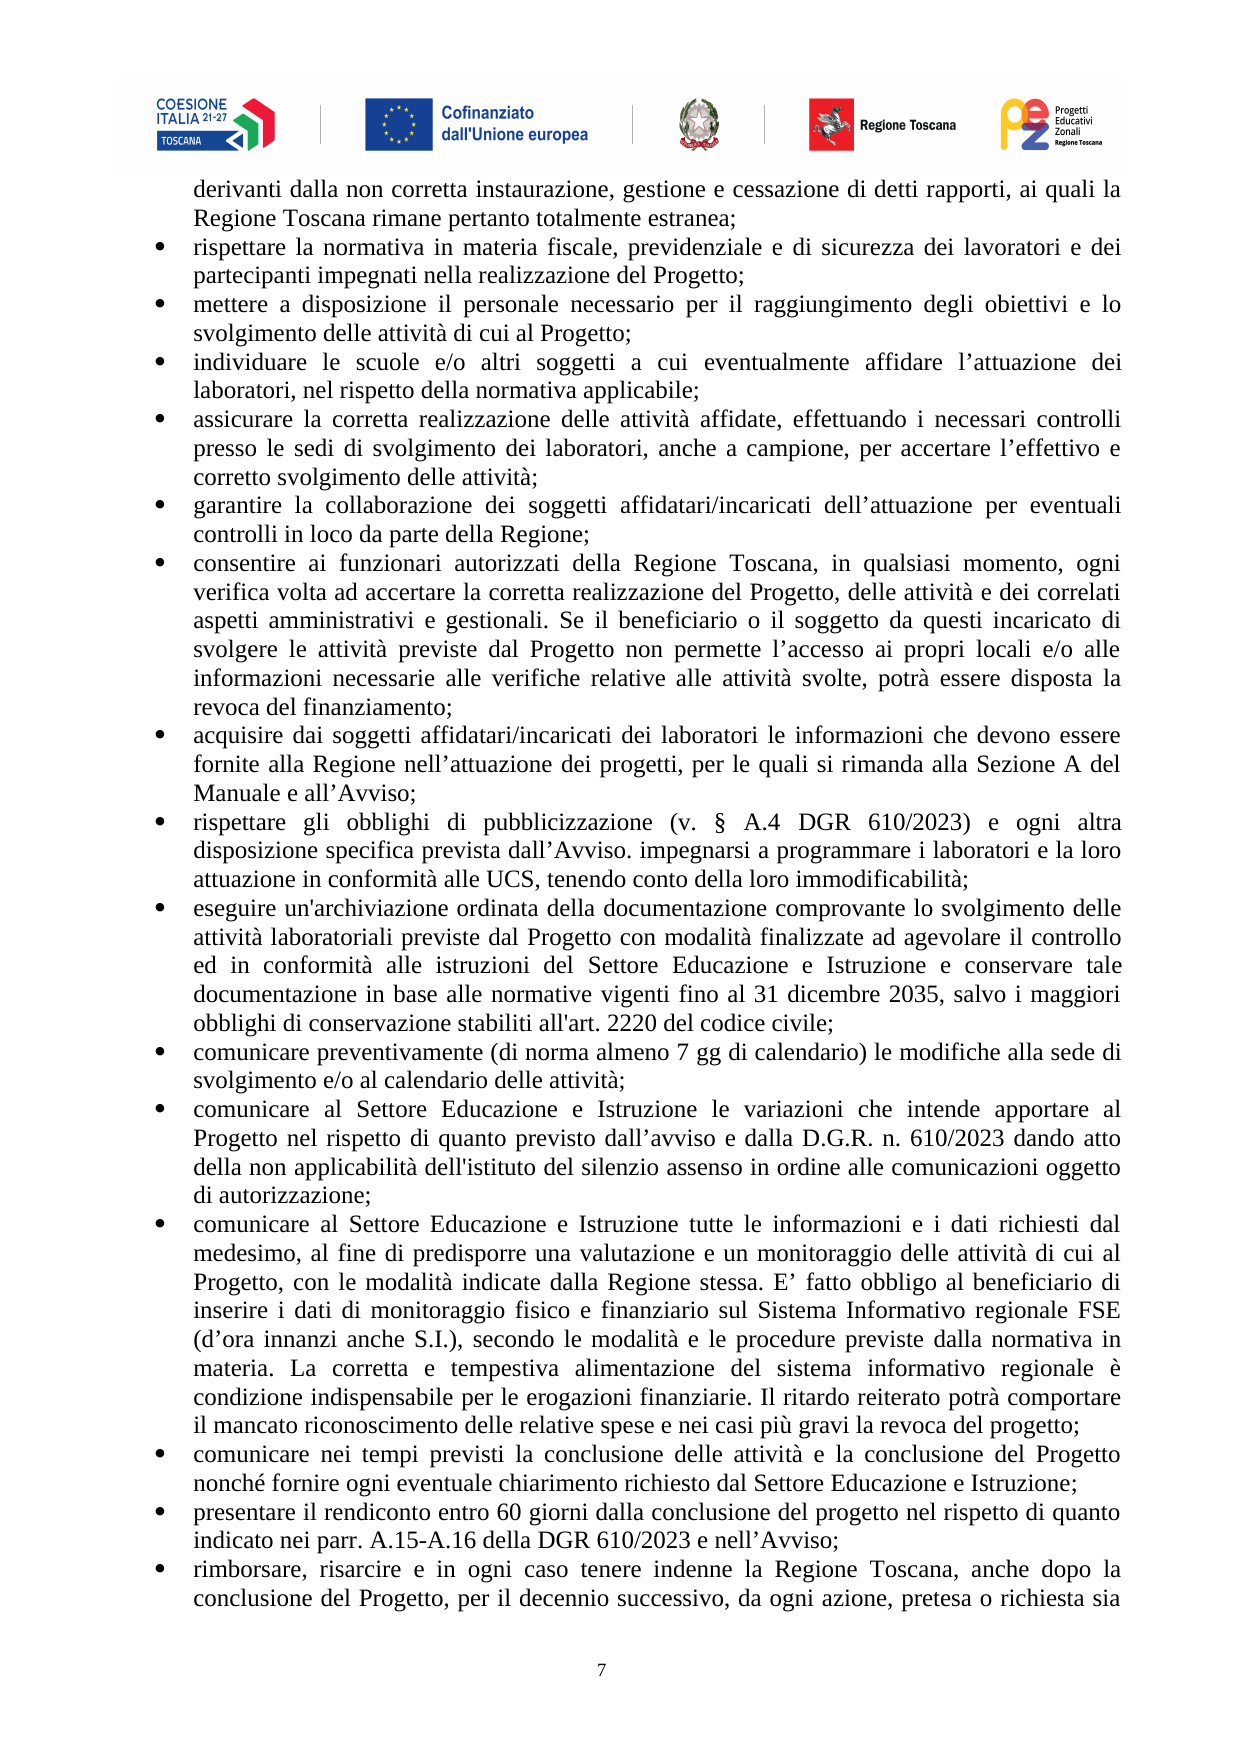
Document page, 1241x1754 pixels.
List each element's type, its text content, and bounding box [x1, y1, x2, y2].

picture [118, 75, 1123, 175]
list comunicare nei tempi previsti la conclusione delle attività e la conclusione del Progetto nonché fornire ogni eventuale chiarimento richiesto dal Settore Educazione e Istruzione; [156, 1439, 1122, 1497]
list individuare le scuole e/o altri soggetti a cui eventualmente affidare l’attuazione dei laboratori, nel rispetto della normativa applicabile; [156, 347, 1122, 404]
list comunicare al Settore Educazione e Istruzione tutte le informazioni e i dati richiesti dal medesimo, al fine di predisporre una valutazione e un monitoraggio delle attività di cui al Progetto, con le modalità indicate dalla Regione stessa. E’ fatto obbligo al beneficiario di inserire i dati di monitoraggio fisico e finanziario sul Sistema Informativo regionale FSE (d’ora innanzi anche S.I.), secondo le modalità e le procedure previste dalla normativa in materia. La corretta e tempestiva alimentazione del sistema informativo regionale è condizione indispensabile per le erogazioni finanziarie. Il ritardo reiterato potrà comportare il mancato riconoscimento delle relative spese e nei casi più gravi la revoca del progetto; [156, 1209, 1122, 1439]
list consentire ai funzionari autorizzati della Regione Toscana, in qualsiasi momento, ogni verifica volta ad accertare la corretta realizzazione del Progetto, delle attività e dei correlati aspetti amministrativi e gestionali. Se il beneficiario o il soggetto da questi incaricato di svolgere le attività previste dal Progetto non permette l’accesso ai propri locali e/o alle informazioni necessarie alle verifiche relative alle attività svolte, potrà essere disposta la revoca del finanziamento; [156, 548, 1122, 721]
list comunicare al Settore Educazione e Istruzione le variazioni che intende apportare al Progetto nel rispetto di quanto previsto dall’avviso e dalla D.G.R. n. 610/2023 dando atto della non applicabilità dell'istituto del silenzio assenso in ordine alle comunicazioni oggetto di autorizzazione; [156, 1094, 1122, 1209]
list eseguire un'archiviazione ordinata della documentazione comprovante lo svolgimento delle attività laboratoriali previste dal Progetto con modalità finalizzate ad agevolare il controllo ed in conformità alle istruzioni del Settore Educazione e Istruzione e conservare tale documentazione in base alle normative vigenti fino al 31 dicembre 2035, salvo i maggiori obblighi di conservazione stabiliti all'art. 2220 del codice civile; [156, 893, 1122, 1037]
list comunicare preventivamente (di norma almeno 7 gg di calendario) le modifiche alla sede di svolgimento e/o al calendario delle attività; [156, 1037, 1122, 1094]
list rispettare gli obblighi di pubblicizzazione (v. § A.4 DGR 610/2023) e ogni altra disposizione specifica prevista dall’Avviso. impegnarsi a programmare i laboratori e la loro attuazione in conformità alle UCS, tenendo conto della loro immodificabilità; [156, 807, 1122, 893]
list garantire la collaborazione dei soggetti affidatari/incaricati dell’attuazione per eventuali controlli in loco da parte della Regione; [156, 491, 1122, 548]
list presentare il rendiconto entro 60 giorni dalla conclusione del progetto nel rispetto di quanto indicato nei parr. A.15-A.16 della DGR 610/2023 e nell’Avviso; [156, 1497, 1122, 1554]
list derivanti dalla non corretta instaurazione, gestione e cessazione di detti rapporti, ai quali la Regione Toscana rimane pertanto totalmente estranea; [156, 175, 1122, 232]
list rispettare la normativa in materia fiscale, previdenziale e di sicurezza dei lavoratori e dei partecipanti impegnati nella realizzazione del Progetto; [156, 232, 1122, 289]
list assicurare la corretta realizzazione delle attività affidate, effettuando i necessari controlli presso le sedi di svolgimento dei laboratori, anche a campione, per accertare l’effettivo e corretto svolgimento delle attività; [156, 404, 1122, 491]
list rimborsare, risarcire e in ogni caso tenere indenne la Regione Toscana, anche dopo la conclusione del Progetto, per il decennio successivo, da ogni azione, pretesa o richiesta sia [156, 1554, 1122, 1612]
list acquisire dai soggetti affidatari/incaricati dei laboratori le informazioni che devono essere fornite alla Regione nell’attuazione dei progetti, per le quali si rimanda alla Sezione A del Manuale e all’Avviso; [156, 721, 1122, 807]
list mettere a disposizione il personale necessario per il raggiungimento degli obiettivi e lo svolgimento delle attività di cui al Progetto; [156, 289, 1122, 347]
